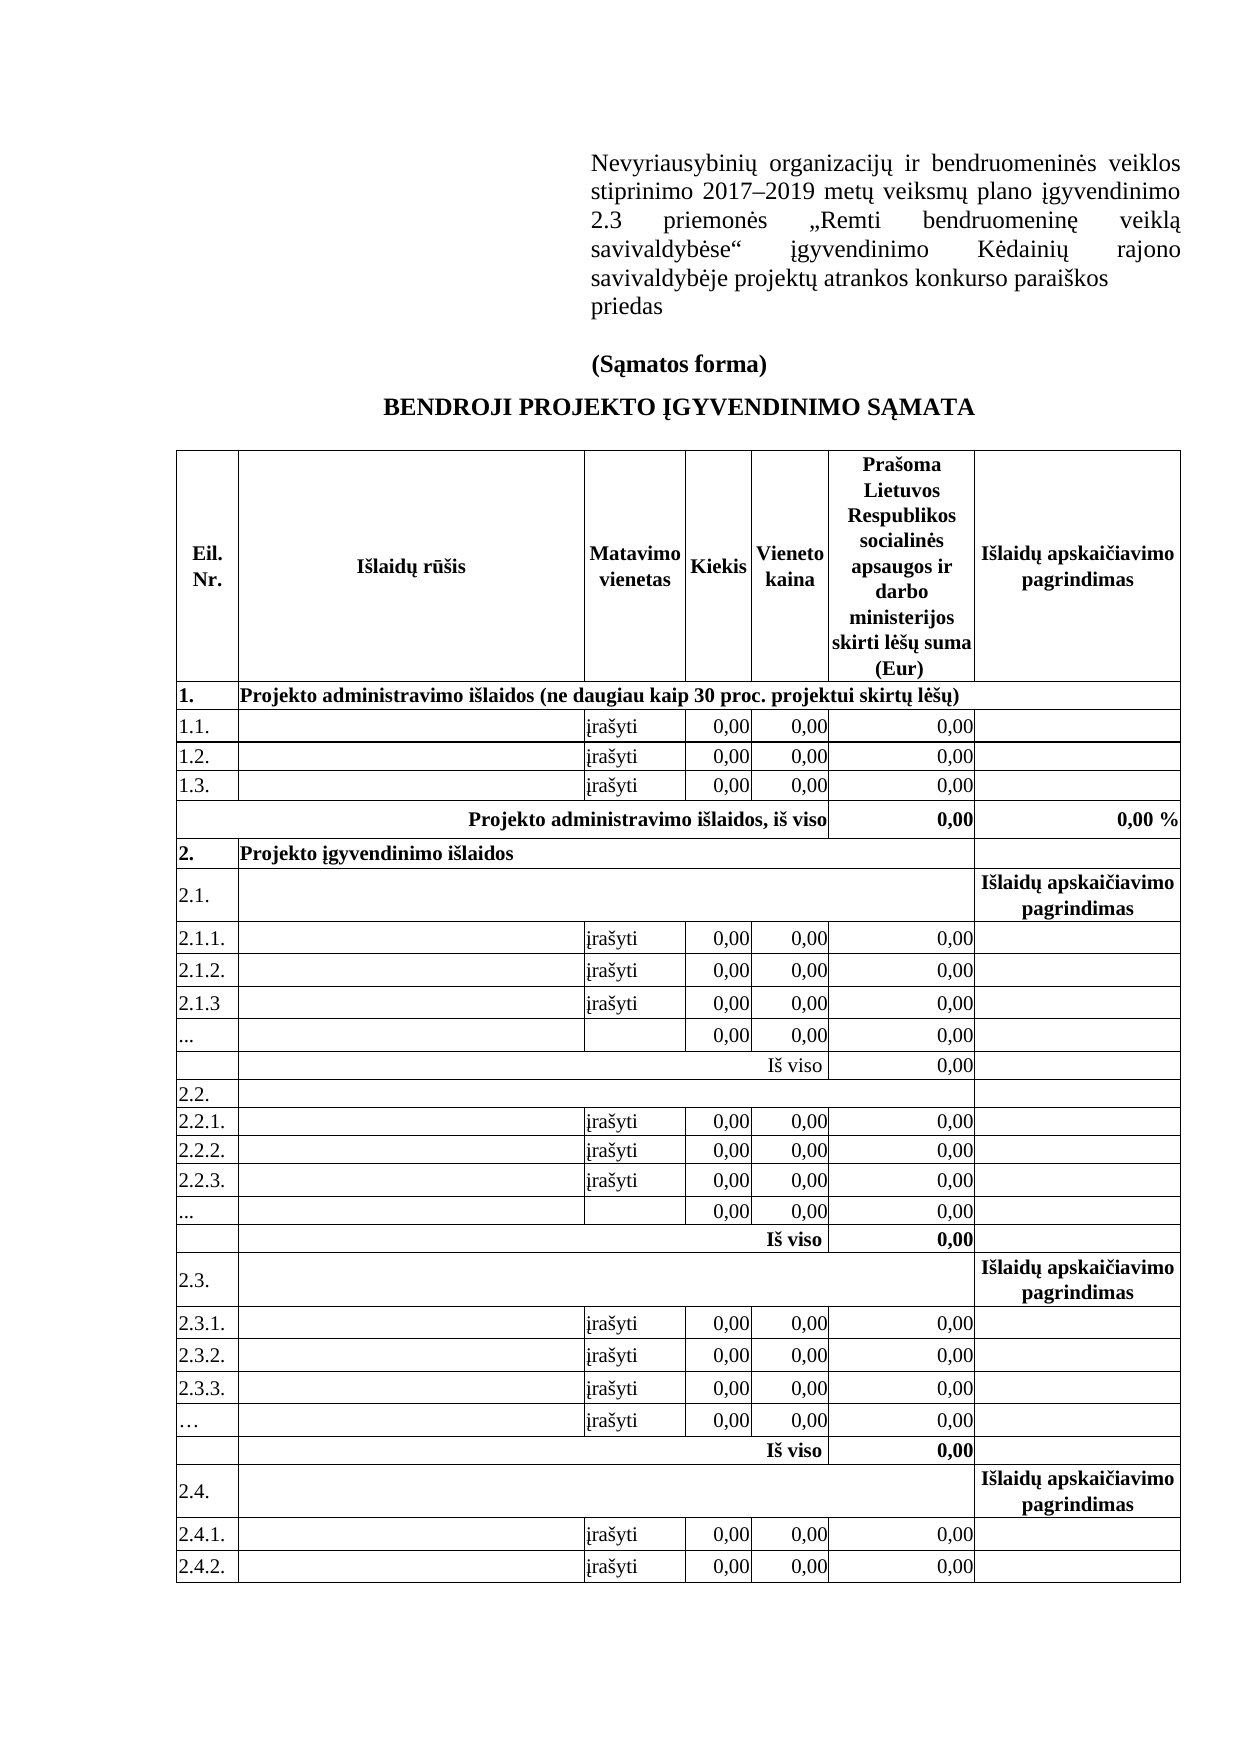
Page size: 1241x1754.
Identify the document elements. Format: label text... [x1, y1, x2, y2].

table_cell [975, 1372, 1180, 1403]
table_cell [585, 1197, 685, 1224]
table_cell 2.2.1. [177, 1108, 238, 1135]
table_cell [975, 1518, 1180, 1550]
table_cell 2.2.3. [177, 1164, 238, 1196]
table_cell [975, 1197, 1180, 1224]
table_cell 0,00 [686, 710, 751, 741]
table_cell 0,00 [752, 922, 828, 953]
table_cell 0,00 [686, 1404, 751, 1436]
table_cell [239, 1108, 584, 1135]
table_cell [584, 839, 686, 867]
table_cell 2.3.1. [177, 1307, 238, 1338]
table_cell 0,00 [686, 1551, 751, 1582]
table_cell 0,00 [829, 1518, 974, 1550]
table_cell 0,00 [686, 743, 751, 769]
table_cell įrašyti [585, 1518, 685, 1550]
table_cell [975, 1339, 1180, 1371]
table_cell 0,00 % [975, 801, 1180, 838]
table_cell 0,00 [686, 771, 751, 800]
table_cell 2.3.2. [177, 1339, 238, 1371]
table_cell [239, 710, 584, 741]
table_cell 0,00 [829, 1551, 974, 1582]
table_cell [975, 1307, 1180, 1338]
table_cell 0,00 [829, 801, 974, 838]
table_cell 0,00 [829, 954, 974, 986]
table_cell 0,00 [829, 1052, 974, 1079]
table_cell [975, 771, 1180, 800]
table_cell [239, 1465, 974, 1517]
table_cell Projekto įgyvendinimo išlaidos [239, 839, 584, 867]
table_cell 0,00 [752, 771, 828, 800]
table_cell 1. [177, 682, 238, 709]
table_cell [239, 1404, 584, 1436]
table_cell 0,00 [829, 1225, 974, 1252]
table_cell [177, 1437, 238, 1464]
table_cell [686, 839, 751, 867]
table_cell ... [177, 1019, 238, 1051]
table_cell [975, 743, 1180, 769]
text priedas [591, 291, 1181, 320]
table_cell Išlaidų apskaičiavimo pagrindimas [975, 1253, 1180, 1306]
text BENDROJI PROJEKTO ĮGYVENDINIMO SĄMATA [177, 392, 1181, 421]
table_cell 0,00 [752, 1339, 828, 1371]
table_cell [239, 1197, 584, 1224]
table_cell 0,00 [686, 954, 751, 986]
table_cell 0,00 [752, 954, 828, 986]
table_cell 0,00 [829, 743, 974, 769]
table_cell 0,00 [752, 1197, 828, 1224]
table_cell [975, 1108, 1180, 1135]
table_cell 0,00 [686, 987, 751, 1018]
text (Sąmatos forma) [177, 349, 1181, 378]
table_cell [239, 1164, 584, 1196]
table_cell įrašyti [585, 1339, 685, 1371]
table_cell 0,00 [829, 922, 974, 953]
table_cell 0,00 [686, 1164, 751, 1196]
table_cell 0,00 [686, 1108, 751, 1135]
table_cell [239, 922, 584, 953]
table_header Matavimo vienetas [585, 451, 685, 681]
table_cell 0,00 [752, 1551, 828, 1582]
table_cell [975, 922, 1180, 953]
table_cell Išlaidų apskaičiavimo pagrindimas [975, 869, 1180, 921]
table_cell įrašyti [585, 1372, 685, 1403]
table_cell įrašyti [585, 1164, 685, 1196]
table_cell [975, 1437, 1180, 1464]
table_cell [975, 1052, 1180, 1079]
table_cell [177, 1052, 238, 1079]
table_cell [239, 1019, 584, 1051]
table_cell 0,00 [752, 1136, 828, 1163]
table_cell [239, 1136, 584, 1163]
table_cell 0,00 [752, 743, 828, 769]
table_cell 0,00 [686, 1372, 751, 1403]
table_header Kiekis [686, 451, 751, 681]
table_cell 2.4. [177, 1465, 238, 1517]
table_cell 0,00 [752, 1307, 828, 1338]
table_header Eil. Nr. [177, 451, 238, 681]
table_cell Išlaidų apskaičiavimo pagrindimas [975, 1465, 1180, 1517]
table_cell 2.1.1. [177, 922, 238, 953]
table_cell [585, 1019, 685, 1051]
table_cell ... [177, 1197, 238, 1224]
table_cell 0,00 [829, 1019, 974, 1051]
table_cell 0,00 [686, 922, 751, 953]
table_header Vieneto kaina [752, 451, 828, 681]
table_cell [239, 1551, 584, 1582]
table_cell 0,00 [752, 1019, 828, 1051]
table_cell įrašyti [585, 743, 685, 769]
table_cell 2. [177, 839, 238, 867]
table_cell [177, 1225, 238, 1252]
table_cell 2.1.3 [177, 987, 238, 1018]
table_cell 0,00 [686, 1307, 751, 1338]
table_cell 0,00 [829, 710, 974, 741]
table_cell [975, 954, 1180, 986]
table_cell 2.3. [177, 1253, 238, 1306]
table_cell 0,00 [752, 1108, 828, 1135]
table_cell 0,00 [829, 1339, 974, 1371]
table_cell [239, 987, 584, 1018]
table_cell įrašyti [585, 771, 685, 800]
table_cell įrašyti [585, 710, 685, 741]
table_cell 0,00 [752, 1164, 828, 1196]
table_cell [975, 987, 1180, 1018]
table_cell 0,00 [829, 1108, 974, 1135]
table_cell 0,00 [686, 1518, 751, 1550]
table_cell 0,00 [829, 1437, 974, 1464]
table_cell 2.2. [177, 1080, 238, 1107]
table_cell įrašyti [585, 987, 685, 1018]
table_cell Iš viso [239, 1052, 828, 1079]
table_cell 0,00 [829, 771, 974, 800]
table_cell [975, 710, 1180, 741]
table_cell įrašyti [585, 1551, 685, 1582]
table_cell įrašyti [585, 922, 685, 953]
table_header Išlaidų apskaičiavimo pagrindimas [975, 451, 1180, 681]
table_cell 2.4.2. [177, 1551, 238, 1582]
table_cell 0,00 [752, 1372, 828, 1403]
table_cell [239, 743, 584, 769]
table_cell [239, 1372, 584, 1403]
table_cell 0,00 [752, 1404, 828, 1436]
table_cell 0,00 [686, 1339, 751, 1371]
table_cell 0,00 [829, 1164, 974, 1196]
table_cell [975, 839, 1180, 867]
table_cell 0,00 [752, 710, 828, 741]
table_cell 0,00 [686, 1019, 751, 1051]
table_cell [239, 1339, 584, 1371]
table_cell [975, 1225, 1180, 1252]
table_cell 0,00 [829, 1197, 974, 1224]
table_cell [239, 1518, 584, 1550]
table_cell 1.3. [177, 771, 238, 800]
table_cell 2.1. [177, 869, 238, 921]
table_cell įrašyti [585, 1307, 685, 1338]
table_cell 0,00 [686, 1197, 751, 1224]
table_cell [239, 954, 584, 986]
table_cell 0,00 [686, 1136, 751, 1163]
table_cell įrašyti [585, 954, 685, 986]
table_cell Iš viso [239, 1225, 828, 1252]
table_cell [239, 1307, 584, 1338]
table_cell [751, 839, 829, 867]
table_cell 0,00 [829, 1307, 974, 1338]
table_cell įrašyti [585, 1136, 685, 1163]
table_cell [239, 771, 584, 800]
table_cell Iš viso [239, 1437, 828, 1464]
table_cell 2.2.2. [177, 1136, 238, 1163]
table_cell [975, 1551, 1180, 1582]
table_cell 0,00 [752, 987, 828, 1018]
table_cell Projekto administravimo išlaidos, iš viso [177, 801, 828, 838]
table_cell 1.2. [177, 743, 238, 769]
table_cell 2.1.2. [177, 954, 238, 986]
table_cell įrašyti [585, 1404, 685, 1436]
table_cell 0,00 [829, 1372, 974, 1403]
table_cell 1.1. [177, 710, 238, 741]
table_cell [975, 1019, 1180, 1051]
table_cell 0,00 [829, 987, 974, 1018]
table_cell 0,00 [829, 1136, 974, 1163]
table_cell … [177, 1404, 238, 1436]
table_cell [975, 1136, 1180, 1163]
table_cell [975, 1404, 1180, 1436]
table_cell [239, 1080, 974, 1107]
table_header Prašoma Lietuvos Respublikos socialinės apsaugos ir darbo ministerijos skirti lėšų suma (Eur) [829, 451, 974, 681]
table_cell [975, 1080, 1180, 1107]
table_cell [239, 1253, 974, 1306]
table_cell 2.3.3. [177, 1372, 238, 1403]
table_cell Projekto administravimo išlaidos (ne daugiau kaip 30 proc. projektui skirtų lėšų) [239, 682, 1180, 709]
table_cell [239, 869, 974, 921]
table_cell 0,00 [829, 1404, 974, 1436]
table_header Išlaidų rūšis [239, 451, 584, 681]
table_cell [829, 839, 974, 867]
table_cell 2.4.1. [177, 1518, 238, 1550]
table_cell [975, 1164, 1180, 1196]
text Nevyriausybinių organizacijų ir bendruomeninės veiklos stiprinimo 2017–2019 metų veiksmų plano įgyvendinimo 2.3 priemonės „Remti bendruomeninę veiklą savivaldybėse“ įgyvendinimo Kėdainių rajono savivaldybėje projektų atrankos konkurso paraiškos [591, 148, 1181, 291]
table_cell 0,00 [752, 1518, 828, 1550]
table_cell įrašyti [585, 1108, 685, 1135]
